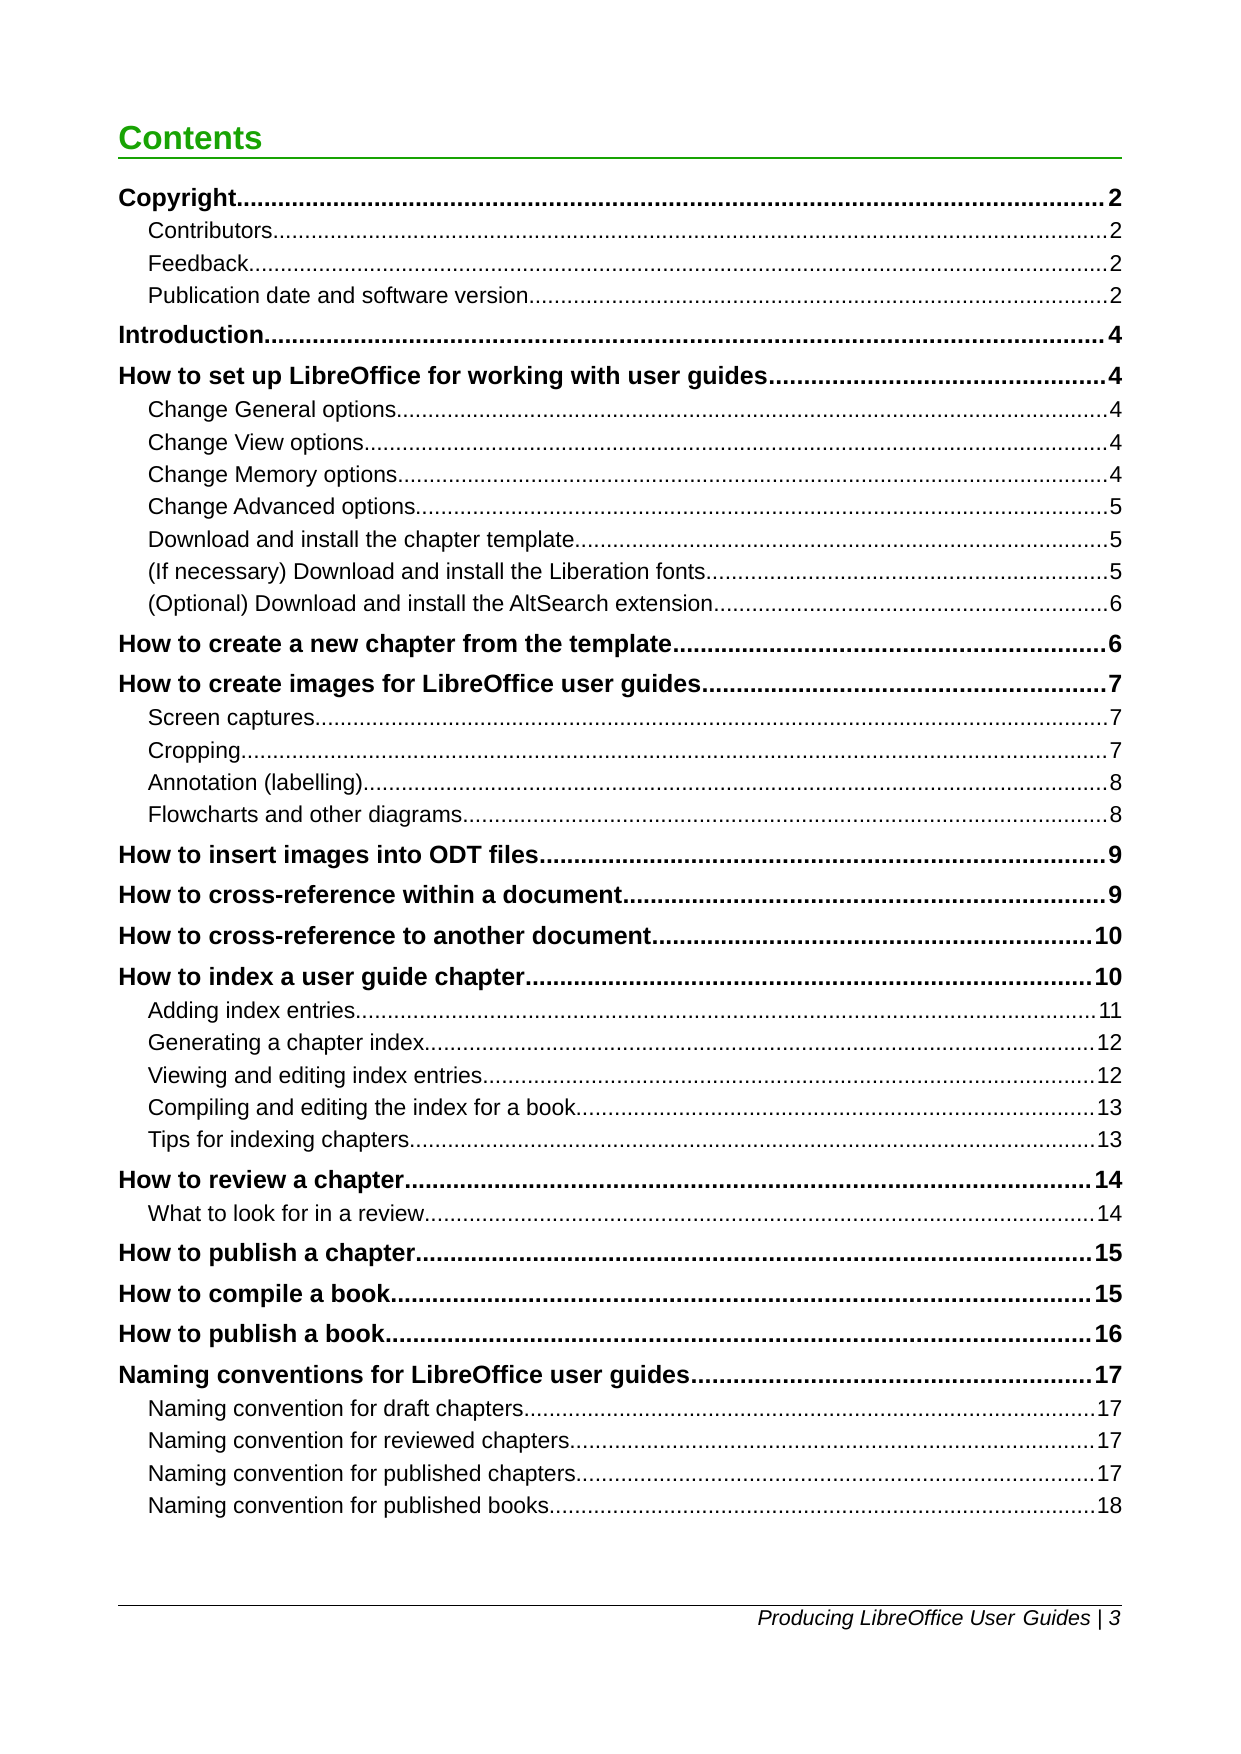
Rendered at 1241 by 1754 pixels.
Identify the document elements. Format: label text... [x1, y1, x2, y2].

text How to cross-reference to another document 10 [118, 921, 1122, 950]
text Copyright 2 [118, 183, 1122, 211]
text (Optional) Download and install the AltSearch extension 6 [148, 590, 1122, 617]
text Screen captures 7 [148, 704, 1122, 731]
text Publication date and software version 2 [148, 282, 1122, 308]
text Cropping 7 [148, 737, 1122, 763]
text Change Advanced options 5 [148, 493, 1122, 519]
text How to review a chapter 14 [118, 1165, 1122, 1193]
text Contributors 2 [148, 217, 1122, 244]
text How to index a user guide chapter 10 [118, 962, 1122, 991]
text Naming convention for published books 18 [148, 1492, 1122, 1518]
text Naming convention for published chapters 17 [148, 1459, 1122, 1486]
text Feedback 2 [148, 250, 1122, 276]
text What to look for in a review 14 [148, 1199, 1122, 1226]
text Tips for indexing chapters 13 [148, 1126, 1122, 1153]
text Naming conventions for LibreOffice user guides 17 [118, 1360, 1122, 1389]
text Change General options 4 [148, 396, 1122, 422]
text Compiling and editing the index for a book 13 [148, 1094, 1122, 1120]
text Change View options 4 [148, 428, 1122, 455]
text Change Memory options 4 [148, 461, 1122, 487]
text How to set up LibreOffice for working with user guides 4 [118, 361, 1122, 390]
text (If necessary) Download and install the Liberation fonts 5 [148, 558, 1122, 584]
text Flowcharts and other diagrams 8 [148, 801, 1122, 828]
subtitle Contents [118, 118, 1122, 157]
text How to compile a book 15 [118, 1278, 1122, 1307]
text How to create a new chapter from the template 6 [118, 629, 1122, 657]
text How to publish a book 16 [118, 1319, 1122, 1348]
text Viewing and editing index entries 12 [148, 1062, 1122, 1088]
text Naming convention for reviewed chapters 17 [148, 1427, 1122, 1453]
text How to insert images into ODT files 9 [118, 840, 1122, 868]
text Naming convention for draft chapters 17 [148, 1395, 1122, 1421]
text Generating a chapter index 12 [148, 1029, 1122, 1056]
text How to publish a chapter 15 [118, 1238, 1122, 1267]
text Download and install the chapter template 5 [148, 526, 1122, 552]
text How to cross-reference within a document 9 [118, 881, 1122, 909]
text Introduction 4 [118, 321, 1122, 349]
text How to create images for LibreOffice user guides 7 [118, 669, 1122, 698]
text Annotation (labelling) 8 [148, 769, 1122, 795]
text Adding index entries 11 [148, 997, 1122, 1023]
